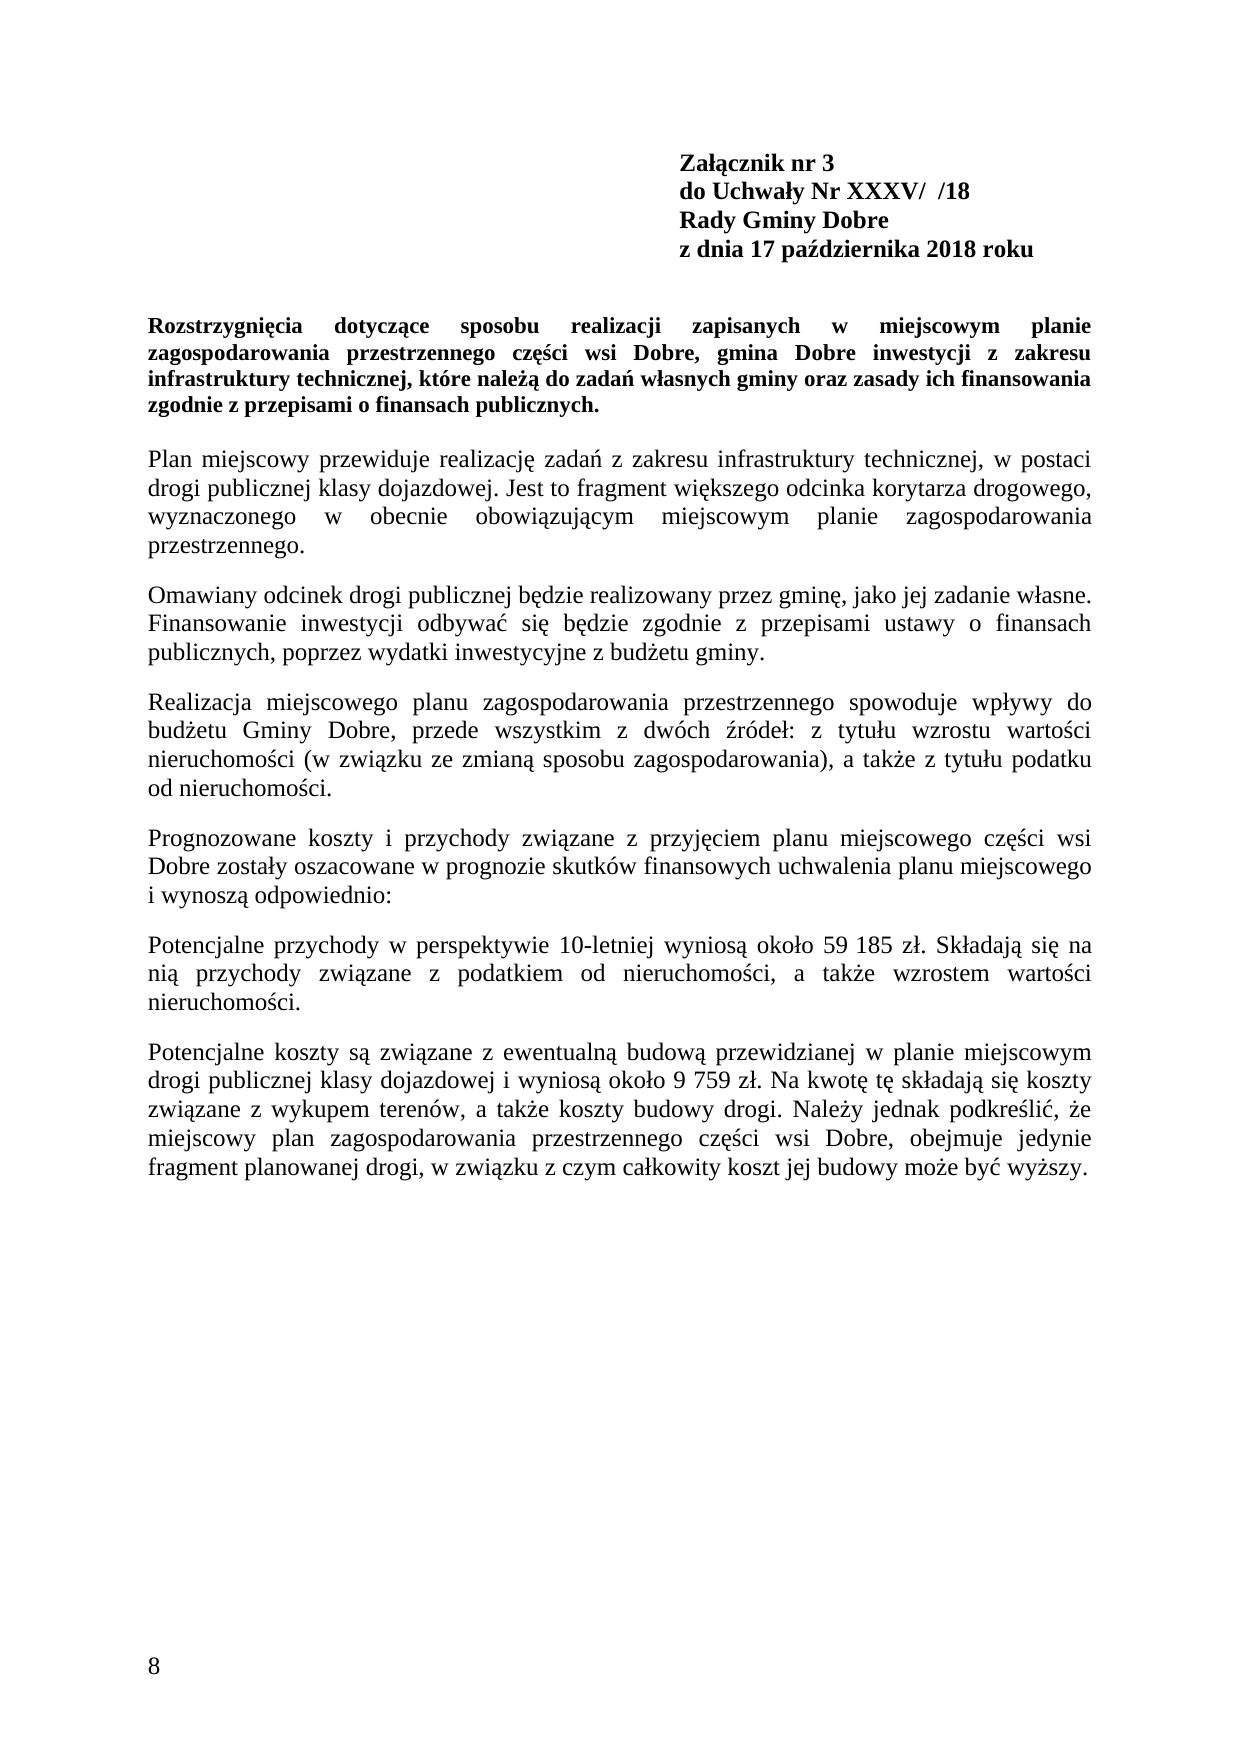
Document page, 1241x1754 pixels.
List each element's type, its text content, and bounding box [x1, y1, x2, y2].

text Realizacja miejscowego planu zagospodarowania przestrzennego spowoduje wpływy do budżetu Gminy Dobre, przede wszystkim z dwóch źródeł: z tytułu wzrostu wartości nieruchomości (w związku ze zmianą sposobu zagospodarowania), a także z tytułu podatku od nieruchomości. [148, 687, 1093, 802]
text Potencjalne przychody w perspektywie 10-letniej wyniosą około 59 185 zł. Składają się na nią przychody związane z podatkiem od nieruchomości, a także wzrostem wartości nieruchomości. [148, 930, 1093, 1016]
text Załącznik nr 3 [679, 148, 1093, 176]
text Omawiany odcinek drogi publicznej będzie realizowany przez gminę, jako jej zadanie własne. Finansowanie inwestycji odbywać się będzie zgodnie z przepisami ustawy o finansach publicznych, poprzez wydatki inwestycyjne z budżetu gminy. [148, 580, 1093, 666]
text Plan miejscowy przewiduje realizację zadań z zakresu infrastruktury technicznej, w postaci drogi publicznej klasy dojazdowej. Jest to fragment większego odcinka korytarza drogowego, wyznaczonego w obecnie obowiązującym miejscowym planie zagospodarowania przestrzennego. [148, 444, 1093, 559]
text Rady Gminy Dobre [679, 205, 1093, 234]
text do Uchwały Nr XXXV/ /18 [679, 176, 1093, 205]
text z dnia 17 października 2018 roku [679, 234, 1093, 263]
text Rozstrzygnięcia dotyczące sposobu realizacji zapisanych w miejscowym planie zagospodarowania przestrzennego części wsi Dobre, gmina Dobre inwestycji z zakresu infrastruktury technicznej, które należą do zadań własnych gminy oraz zasady ich finansowania zgodnie z przepisami o finansach publicznych. [148, 312, 1093, 418]
text Prognozowane koszty i przychody związane z przyjęciem planu miejscowego części wsi Dobre zostały oszacowane w prognozie skutków finansowych uchwalenia planu miejscowego i wynoszą odpowiednio: [148, 823, 1093, 909]
text Potencjalne koszty są związane z ewentualną budową przewidzianej w planie miejscowym drogi publicznej klasy dojazdowej i wyniosą około 9 759 zł. Na kwotę tę składają się koszty związane z wykupem terenów, a także koszty budowy drogi. Należy jednak podkreślić, że miejscowy plan zagospodarowania przestrzennego części wsi Dobre, obejmuje jedynie fragment planowanej drogi, w związku z czym całkowity koszt jej budowy może być wyższy. [148, 1037, 1093, 1181]
